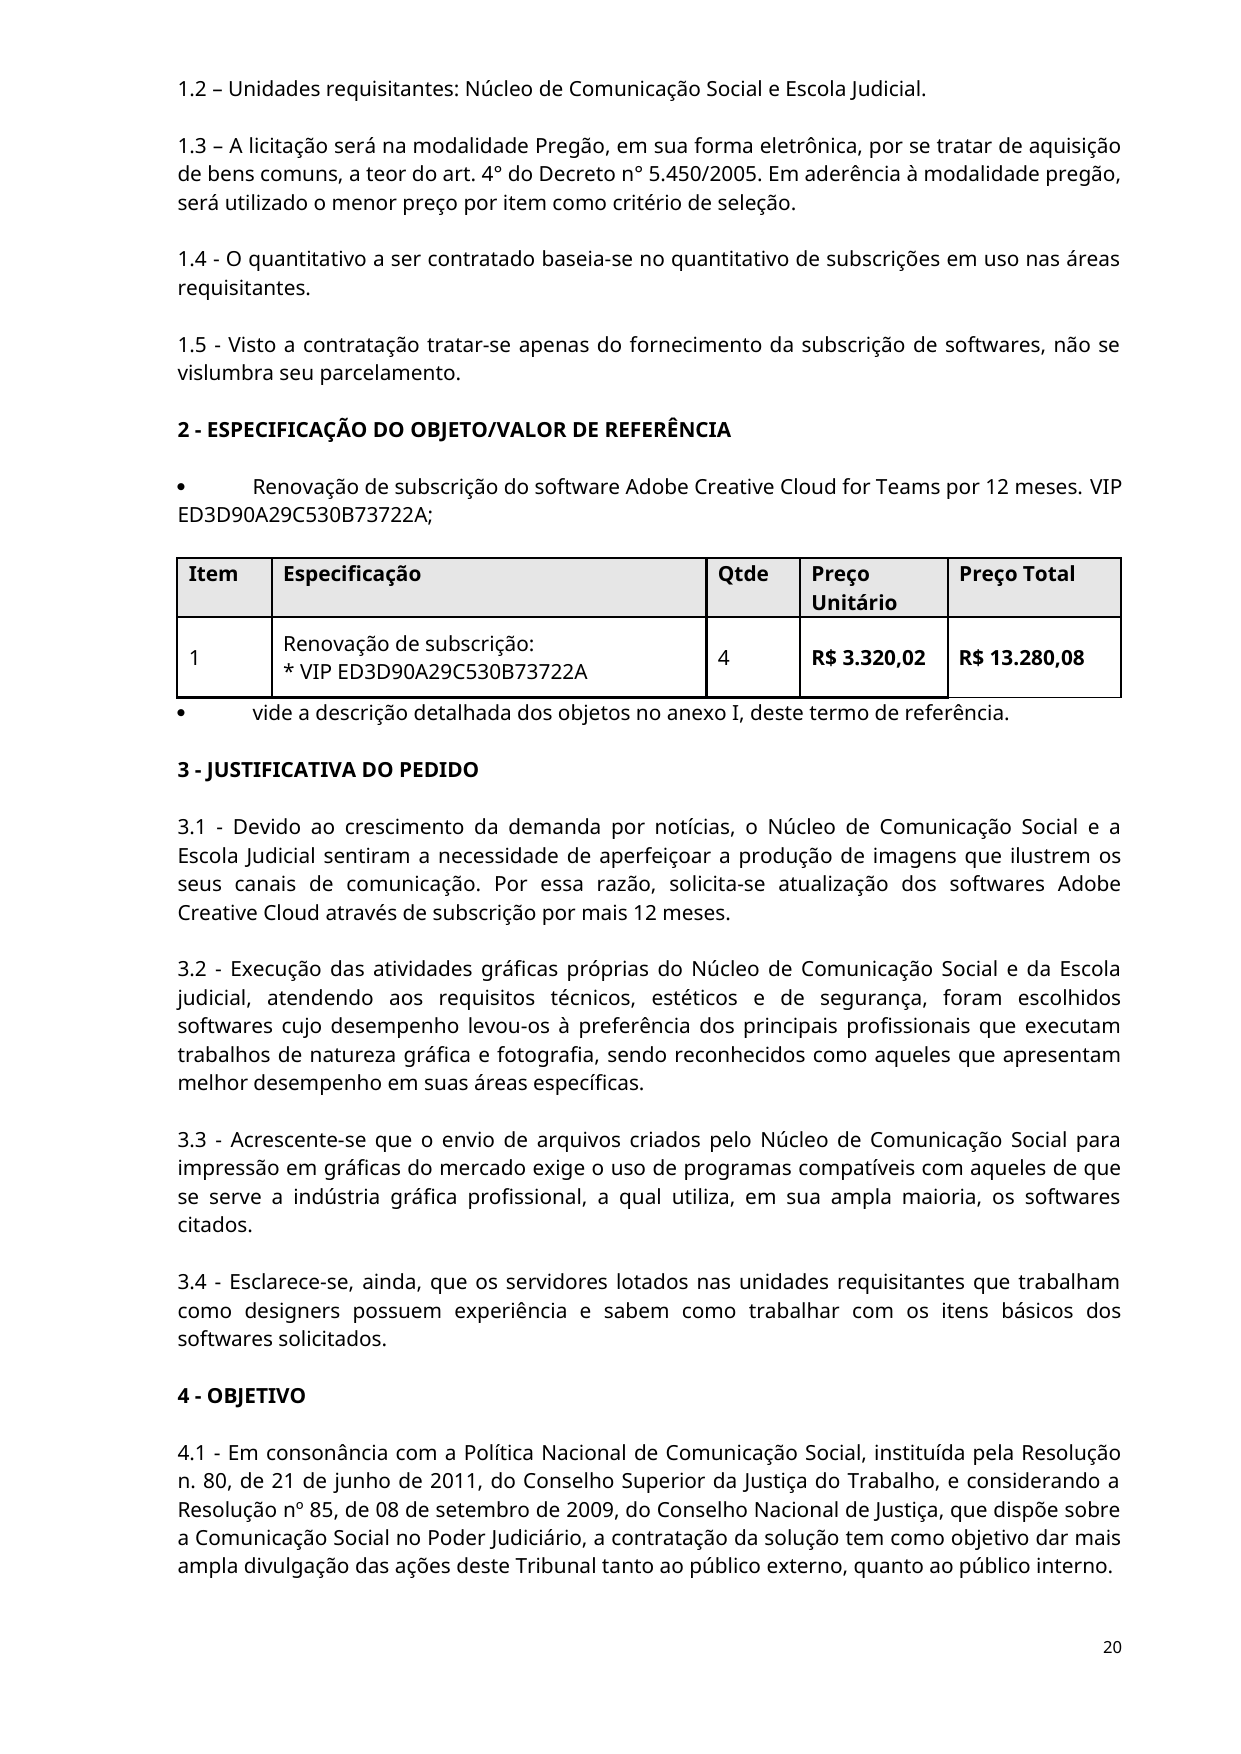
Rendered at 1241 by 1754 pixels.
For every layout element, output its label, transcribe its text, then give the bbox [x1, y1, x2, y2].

text 4.1 - Em consonância com a Política Nacional de Comunicação Social, instituída pela Resolução n. 80, de 21 de junho de 2011, do Conselho Superior da Justiça do Trabalho, e considerando a Resolução nº 85, de 08 de setembro de 2009, do Conselho Nacional de Justiça, que dispõe sobre a Comunicação Social no Poder Judiciário, a contratação da solução tem como objetivo dar mais ampla divulgação das ações deste Tribunal tanto ao público externo, quanto ao público interno. [177, 1438, 1122, 1580]
table_header Especificação [273, 559, 705, 616]
table_cell 1 [178, 618, 271, 696]
text 3 - JUSTIFICATIVA DO PEDIDO [177, 755, 1122, 784]
table_cell 4 [708, 618, 799, 696]
table_cell R$ 3.320,02 [801, 618, 947, 696]
text 3.4 - Esclarece-se, ainda, que os servidores lotados nas unidades requisitantes que trabalham como designers possuem experiência e sabem como trabalhar com os itens básicos dos softwares solicitados. [177, 1267, 1122, 1353]
table_header Preço Total [949, 559, 1120, 616]
table_header Item [178, 559, 271, 616]
text 1.3 – A licitação será na modalidade Pregão, em sua forma eletrônica, por se tratar de aquisição de bens comuns, a teor do art. 4° do Decreto n° 5.450/2005. Em aderência à modalidade pregão, será utilizado o menor preço por item como critério de seleção. [177, 131, 1122, 216]
text 2 - ESPECIFICAÇÃO DO OBJETO/VALOR DE REFERÊNCIA [177, 415, 1122, 443]
text 3.2 - Execução das atividades gráficas próprias do Núcleo de Comunicação Social e da Escola judicial, atendendo aos requisitos técnicos, estéticos e de segurança, foram escolhidos softwares cujo desempenho levou-os à preferência dos principais profissionais que executam trabalhos de natureza gráfica e fotografia, sendo reconhecidos como aqueles que apresentam melhor desempenho em suas áreas específicas. [177, 954, 1122, 1097]
text 3.3 - Acrescente-se que o envio de arquivos criados pelo Núcleo de Comunicação Social para impressão em gráficas do mercado exige o uso de programas compatíveis com aqueles de que se serve a indústria gráfica profissional, a qual utiliza, em sua ampla maioria, os softwares citados. [177, 1125, 1122, 1239]
table_cell Renovação de subscrição: * VIP ED3D90A29C530B73722A [273, 618, 705, 696]
text 1.2 – Unidades requisitantes: Núcleo de Comunicação Social e Escola Judicial. [177, 74, 1122, 102]
table_header Qtde [708, 559, 799, 616]
list Renovação de subscrição do software Adobe Creative Cloud for Teams por 12 meses. VIP ED3D90A29C530B73722A; [177, 472, 1122, 529]
text 4 - OBJETIVO [177, 1381, 1122, 1409]
table_cell R$ 13.280,08 [949, 618, 1120, 696]
text 1.5 - Visto a contratação tratar-se apenas do fornecimento da subscrição de softwares, não se vislumbra seu parcelamento. [177, 330, 1122, 387]
list vide a descrição detalhada dos objetos no anexo I, deste termo de referência. [177, 698, 1122, 727]
table_header Preço Unitário [801, 559, 947, 616]
text 1.4 - O quantitativo a ser contratado baseia-se no quantitativo de subscrições em uso nas áreas requisitantes. [177, 244, 1122, 301]
text 3.1 - Devido ao crescimento da demanda por notícias, o Núcleo de Comunicação Social e a Escola Judicial sentiram a necessidade de aperfeiçoar a produção de imagens que ilustrem os seus canais de comunicação. Por essa razão, solicita-se atualização dos softwares Adobe Creative Cloud através de subscrição por mais 12 meses. [177, 812, 1122, 926]
